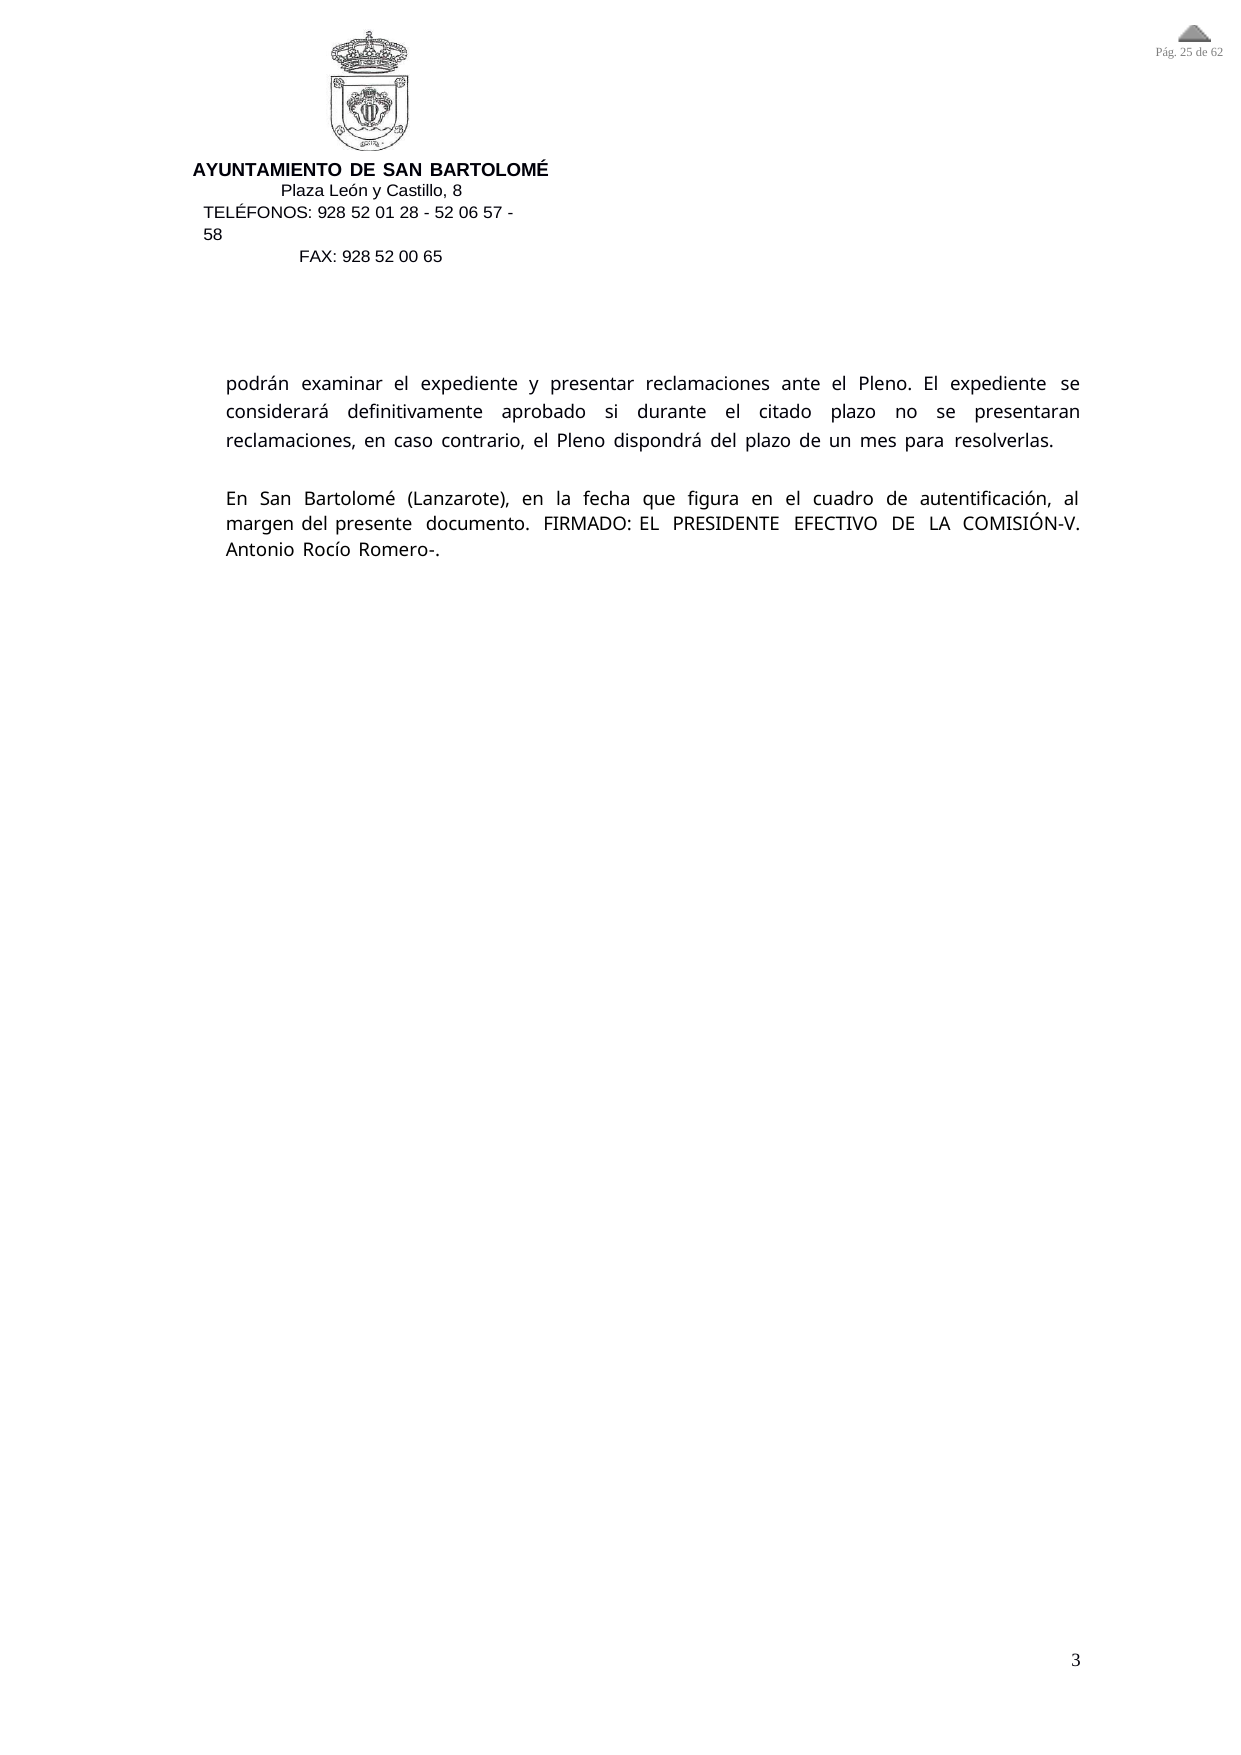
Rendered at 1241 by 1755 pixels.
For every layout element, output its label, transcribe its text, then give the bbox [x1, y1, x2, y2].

text En San Bartolomé (Lanzarote), en la fecha que figura en el cuadro de autentificación, al margen del presente documento. FIRMADO: EL PRESIDENTE EFECTIVO DE LA COMISIÓN-V. Antonio Rocío Romero-. [226, 485, 1080, 562]
text 3 [42, 1649, 1081, 1670]
text podrán examinar el expediente y presentar reclamaciones ante el Pleno. El expediente se considerará definitivamente aprobado si durante el citado plazo no se presentaran reclamaciones, en caso contrario, el Pleno dispondrá del plazo de un mes para resolverlas. [226, 370, 1080, 452]
